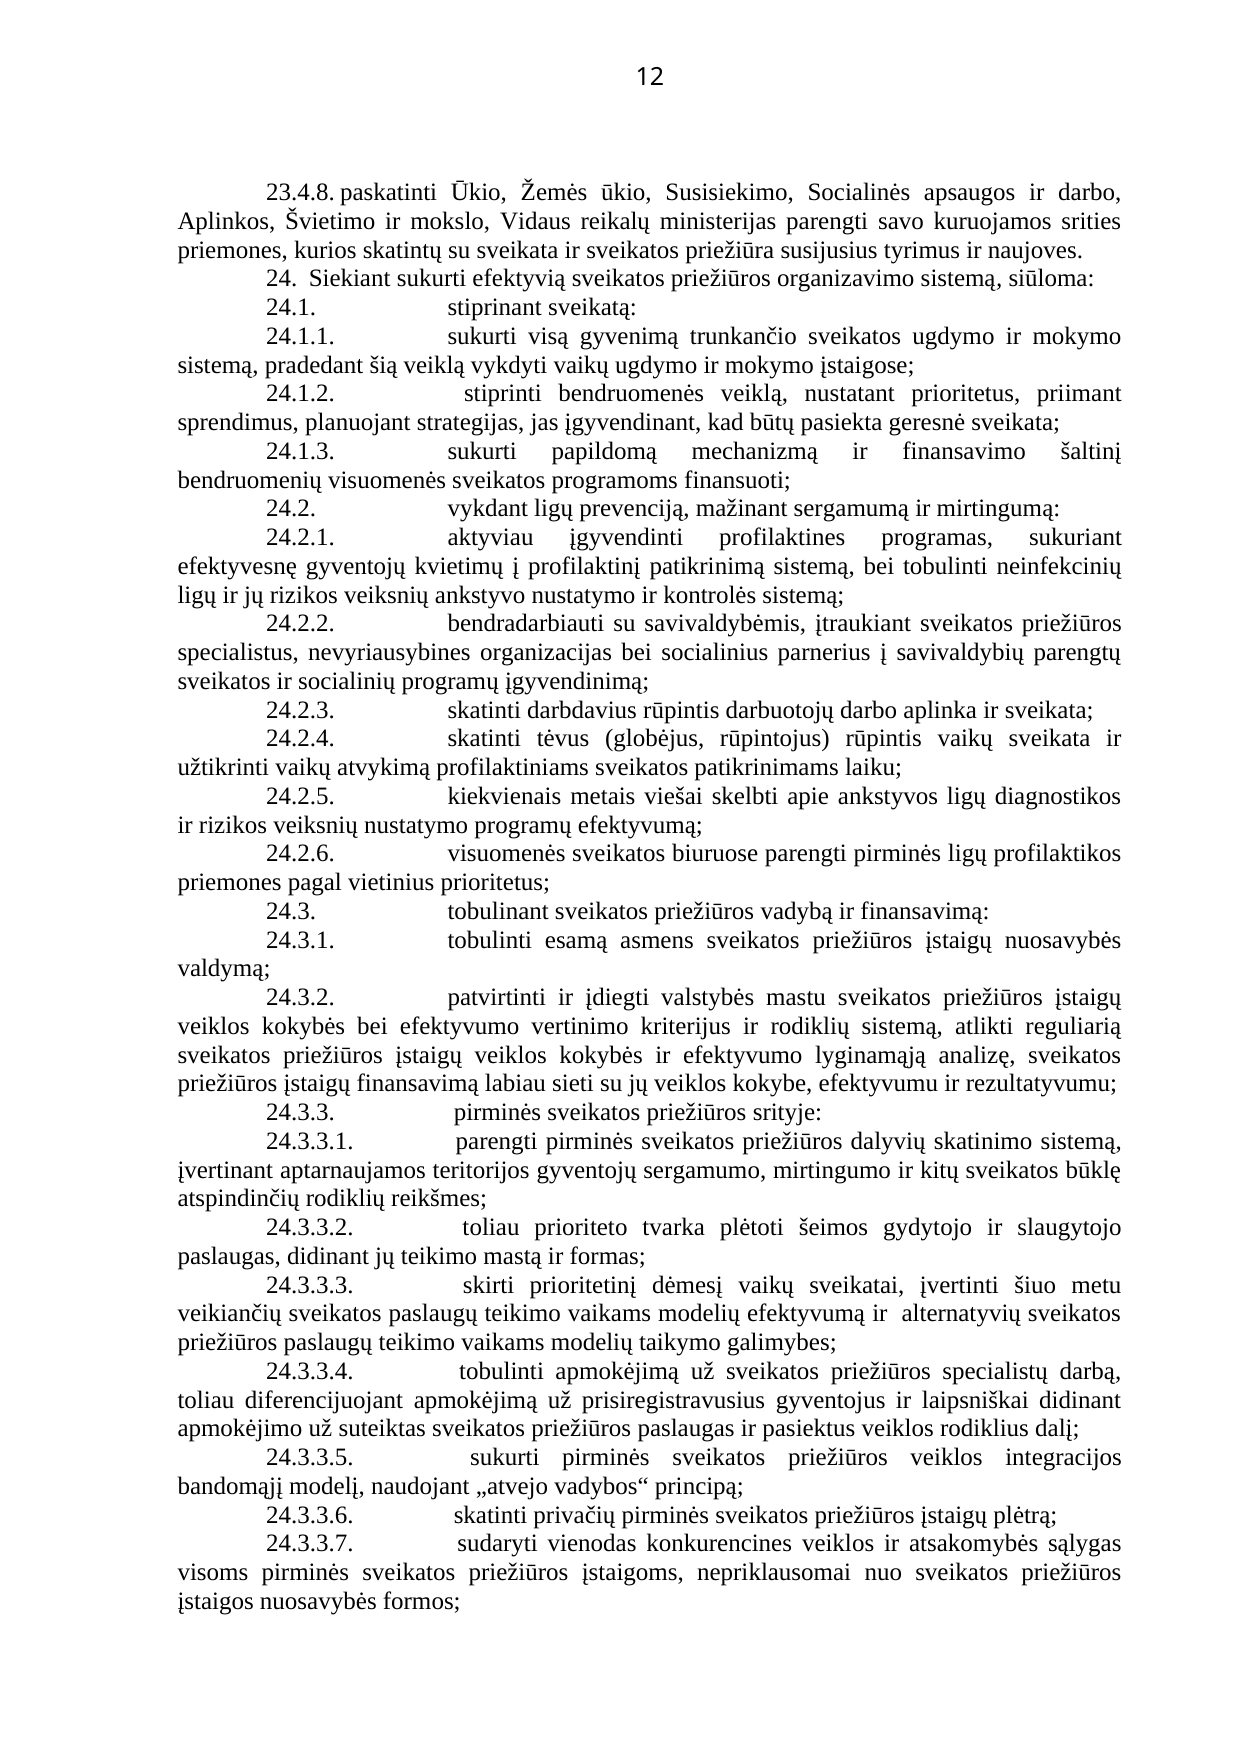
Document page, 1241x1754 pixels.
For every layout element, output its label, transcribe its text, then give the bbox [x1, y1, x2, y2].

text 24.3.3.5. sukurti pirminės sveikatos priežiūros veiklos integracijos bandomąjį modelį, naudojant „atvejo vadybos“ principą; [177, 1442, 1122, 1500]
text 24. Siekiant sukurti efektyvią sveikatos priežiūros organizavimo sistemą, siūloma: [177, 263, 1122, 292]
text 24.3.3.7. sudaryti vienodas konkurencines veiklos ir atsakomybės sąlygas visoms pirminės sveikatos priežiūros įstaigoms, nepriklausomai nuo sveikatos priežiūros įstaigos nuosavybės formos; [177, 1528, 1122, 1615]
text 24.2. vykdant ligų prevenciją, mažinant sergamumą ir mirtingumą: [177, 493, 1122, 522]
text 24.3.3.3. skirti prioritetinį dėmesį vaikų sveikatai, įvertinti šiuo metu veikiančių sveikatos paslaugų teikimo vaikams modelių efektyvumą ir alternatyvių sveikatos priežiūros paslaugų teikimo vaikams modelių taikymo galimybes; [177, 1270, 1122, 1356]
text 24.2.3. skatinti darbdavius rūpintis darbuotojų darbo aplinka ir sveikata; [177, 695, 1122, 723]
text 24.1. stiprinant sveikatą: [177, 292, 1122, 321]
text 24.2.4. skatinti tėvus (globėjus, rūpintojus) rūpintis vaikų sveikata ir užtikrinti vaikų atvykimą profilaktiniams sveikatos patikrinimams laiku; [177, 723, 1122, 781]
text 24.1.3. sukurti papildomą mechanizmą ir finansavimo šaltinį bendruomenių visuomenės sveikatos programoms finansuoti; [177, 436, 1122, 493]
text 24.3.2. patvirtinti ir įdiegti valstybės mastu sveikatos priežiūros įstaigų veiklos kokybės bei efektyvumo vertinimo kriterijus ir rodiklių sistemą, atlikti reguliarią sveikatos priežiūros įstaigų veiklos kokybės ir efektyvumo lyginamąją analizę, sveikatos priežiūros įstaigų finansavimą labiau sieti su jų veiklos kokybe, efektyvumu ir rezultatyvumu; [177, 982, 1122, 1097]
text 24.3. tobulinant sveikatos priežiūros vadybą ir finansavimą: [177, 896, 1122, 925]
text 24.2.2. bendradarbiauti su savivaldybėmis, įtraukiant sveikatos priežiūros specialistus, nevyriausybines organizacijas bei socialinius parnerius į savivaldybių parengtų sveikatos ir socialinių programų įgyvendinimą; [177, 608, 1122, 695]
text 24.3.1. tobulinti esamą asmens sveikatos priežiūros įstaigų nuosavybės valdymą; [177, 925, 1122, 982]
text 24.2.1. aktyviau įgyvendinti profilaktines programas, sukuriant efektyvesnę gyventojų kvietimų į profilaktinį patikrinimą sistemą, bei tobulinti neinfekcinių ligų ir jų rizikos veiksnių ankstyvo nustatymo ir kontrolės sistemą; [177, 522, 1122, 608]
text 24.3.3.4. tobulinti apmokėjimą už sveikatos priežiūros specialistų darbą, toliau diferencijuojant apmokėjimą už prisiregistravusius gyventojus ir laipsniškai didinant apmokėjimo už suteiktas sveikatos priežiūros paslaugas ir pasiektus veiklos rodiklius dalį; [177, 1356, 1122, 1442]
text 24.2.5. kiekvienais metais viešai skelbti apie ankstyvos ligų diagnostikos ir rizikos veiksnių nustatymo programų efektyvumą; [177, 781, 1122, 838]
text 24.2.6. visuomenės sveikatos biuruose parengti pirminės ligų profilaktikos priemones pagal vietinius prioritetus; [177, 838, 1122, 896]
text 24.3.3.6. skatinti privačių pirminės sveikatos priežiūros įstaigų plėtrą; [177, 1500, 1122, 1528]
text 24.3.3.1. parengti pirminės sveikatos priežiūros dalyvių skatinimo sistemą, įvertinant aptarnaujamos teritorijos gyventojų sergamumo, mirtingumo ir kitų sveikatos būklę atspindinčių rodiklių reikšmes; [177, 1126, 1122, 1212]
text 24.3.3. pirminės sveikatos priežiūros srityje: [177, 1097, 1122, 1126]
text 23.4.8. paskatinti Ūkio, Žemės ūkio, Susisiekimo, Socialinės apsaugos ir darbo, Aplinkos, Švietimo ir mokslo, Vidaus reikalų ministerijas parengti savo kuruojamos srities priemones, kurios skatintų su sveikata ir sveikatos priežiūra susijusius tyrimus ir naujoves. [177, 177, 1122, 263]
text 24.1.2. stiprinti bendruomenės veiklą, nustatant prioritetus, priimant sprendimus, planuojant strategijas, jas įgyvendinant, kad būtų pasiekta geresnė sveikata; [177, 378, 1122, 436]
text 24.3.3.2. toliau prioriteto tvarka plėtoti šeimos gydytojo ir slaugytojo paslaugas, didinant jų teikimo mastą ir formas; [177, 1212, 1122, 1270]
text 24.1.1. sukurti visą gyvenimą trunkančio sveikatos ugdymo ir mokymo sistemą, pradedant šią veiklą vykdyti vaikų ugdymo ir mokymo įstaigose; [177, 321, 1122, 378]
